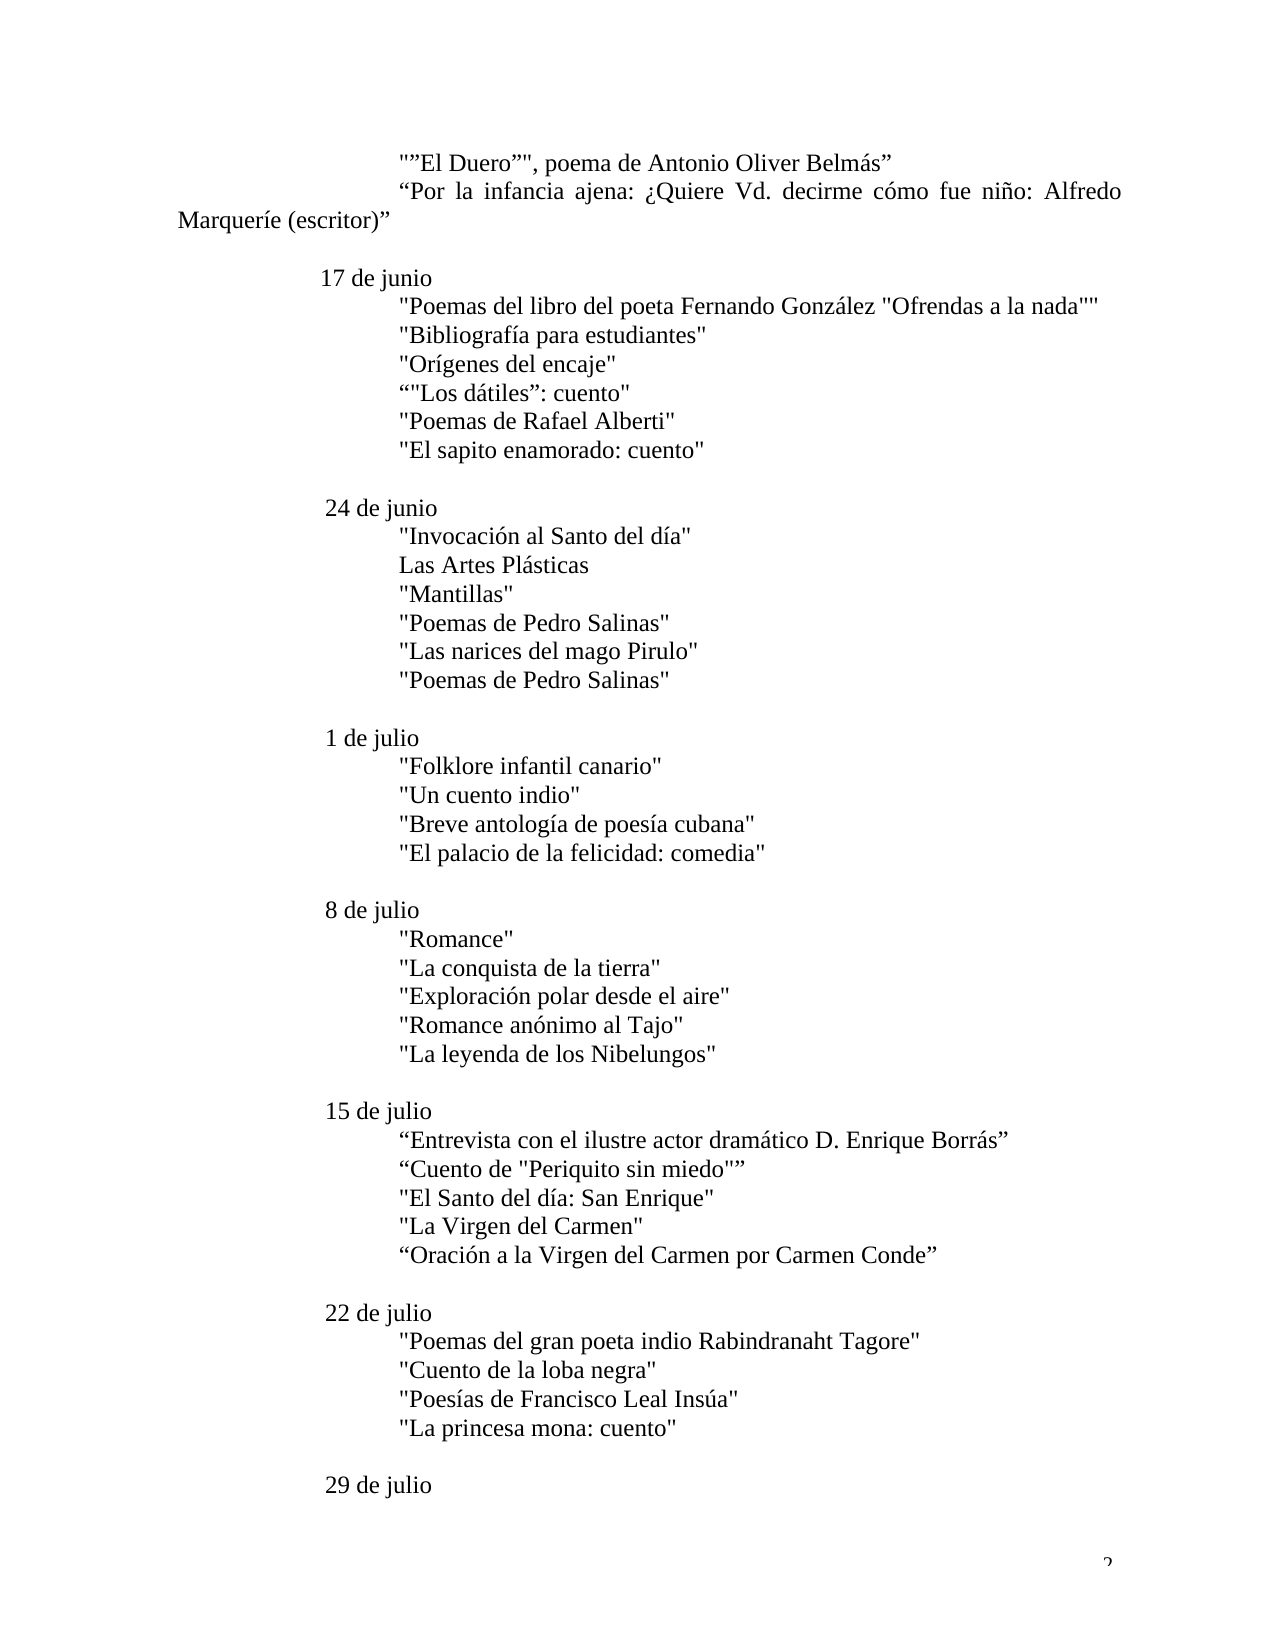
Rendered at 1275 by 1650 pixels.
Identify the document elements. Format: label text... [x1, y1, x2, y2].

text "Poemas del libro del poeta Fernando González "Ofrendas a la nada"" [177, 291, 1122, 320]
text 8 de julio [177, 895, 1122, 924]
text 15 de julio [177, 1096, 1122, 1125]
text 22 de julio [177, 1298, 1122, 1326]
text “"Los dátiles”: cuento" [177, 378, 1122, 406]
text “Oración a la Virgen del Carmen por Carmen Conde” [177, 1240, 1122, 1269]
text "Poemas de Rafael Alberti" [177, 406, 1122, 435]
text "Las narices del mago Pirulo" [177, 636, 1122, 665]
text "El sapito enamorado: cuento" [177, 435, 1122, 464]
text "”El Duero”", poema de Antonio Oliver Belmás” [177, 148, 1122, 176]
text "Poesías de Francisco Leal Insúa" [177, 1384, 1122, 1413]
text "La princesa mona: cuento" [177, 1413, 1122, 1441]
text "Exploración polar desde el aire" [177, 981, 1122, 1010]
text "Cuento de la loba negra" [177, 1355, 1122, 1384]
text "La leyenda de los Nibelungos" [177, 1039, 1122, 1068]
text "Orígenes del encaje" [177, 349, 1122, 378]
text “Cuento de "Periquito sin miedo"” [177, 1154, 1122, 1183]
text 29 de julio [177, 1470, 1122, 1499]
text “Entrevista con el ilustre actor dramático D. Enrique Borrás” [177, 1125, 1122, 1154]
text "Mantillas" [177, 579, 1122, 608]
text 24 de junio [177, 493, 1122, 521]
text "Invocación al Santo del día" [177, 521, 1122, 550]
text "Romance" [177, 924, 1122, 953]
text 17 de junio [177, 263, 1122, 291]
text Las Artes Plásticas [177, 550, 1122, 579]
text "El Santo del día: San Enrique" [177, 1183, 1122, 1211]
text "Folklore infantil canario" [177, 751, 1122, 780]
text "Bibliografía para estudiantes" [177, 320, 1122, 349]
text "Breve antología de poesía cubana" [177, 809, 1122, 838]
text "Poemas del gran poeta indio Rabindranaht Tagore" [177, 1326, 1122, 1355]
text "Romance anónimo al Tajo" [177, 1010, 1122, 1039]
text "Un cuento indio" [177, 780, 1122, 809]
text "Poemas de Pedro Salinas" [177, 608, 1122, 636]
text 1 de julio [251, 723, 1122, 751]
text "El palacio de la felicidad: comedia" [177, 838, 1122, 866]
text “Por la infancia ajena: ¿Quiere Vd. decirme cómo fue niño: Alfredo Marqueríe (escritor)” [177, 176, 1122, 234]
text "La Virgen del Carmen" [177, 1211, 1122, 1240]
text "Poemas de Pedro Salinas" [177, 665, 1122, 694]
text "La conquista de la tierra" [177, 953, 1122, 981]
